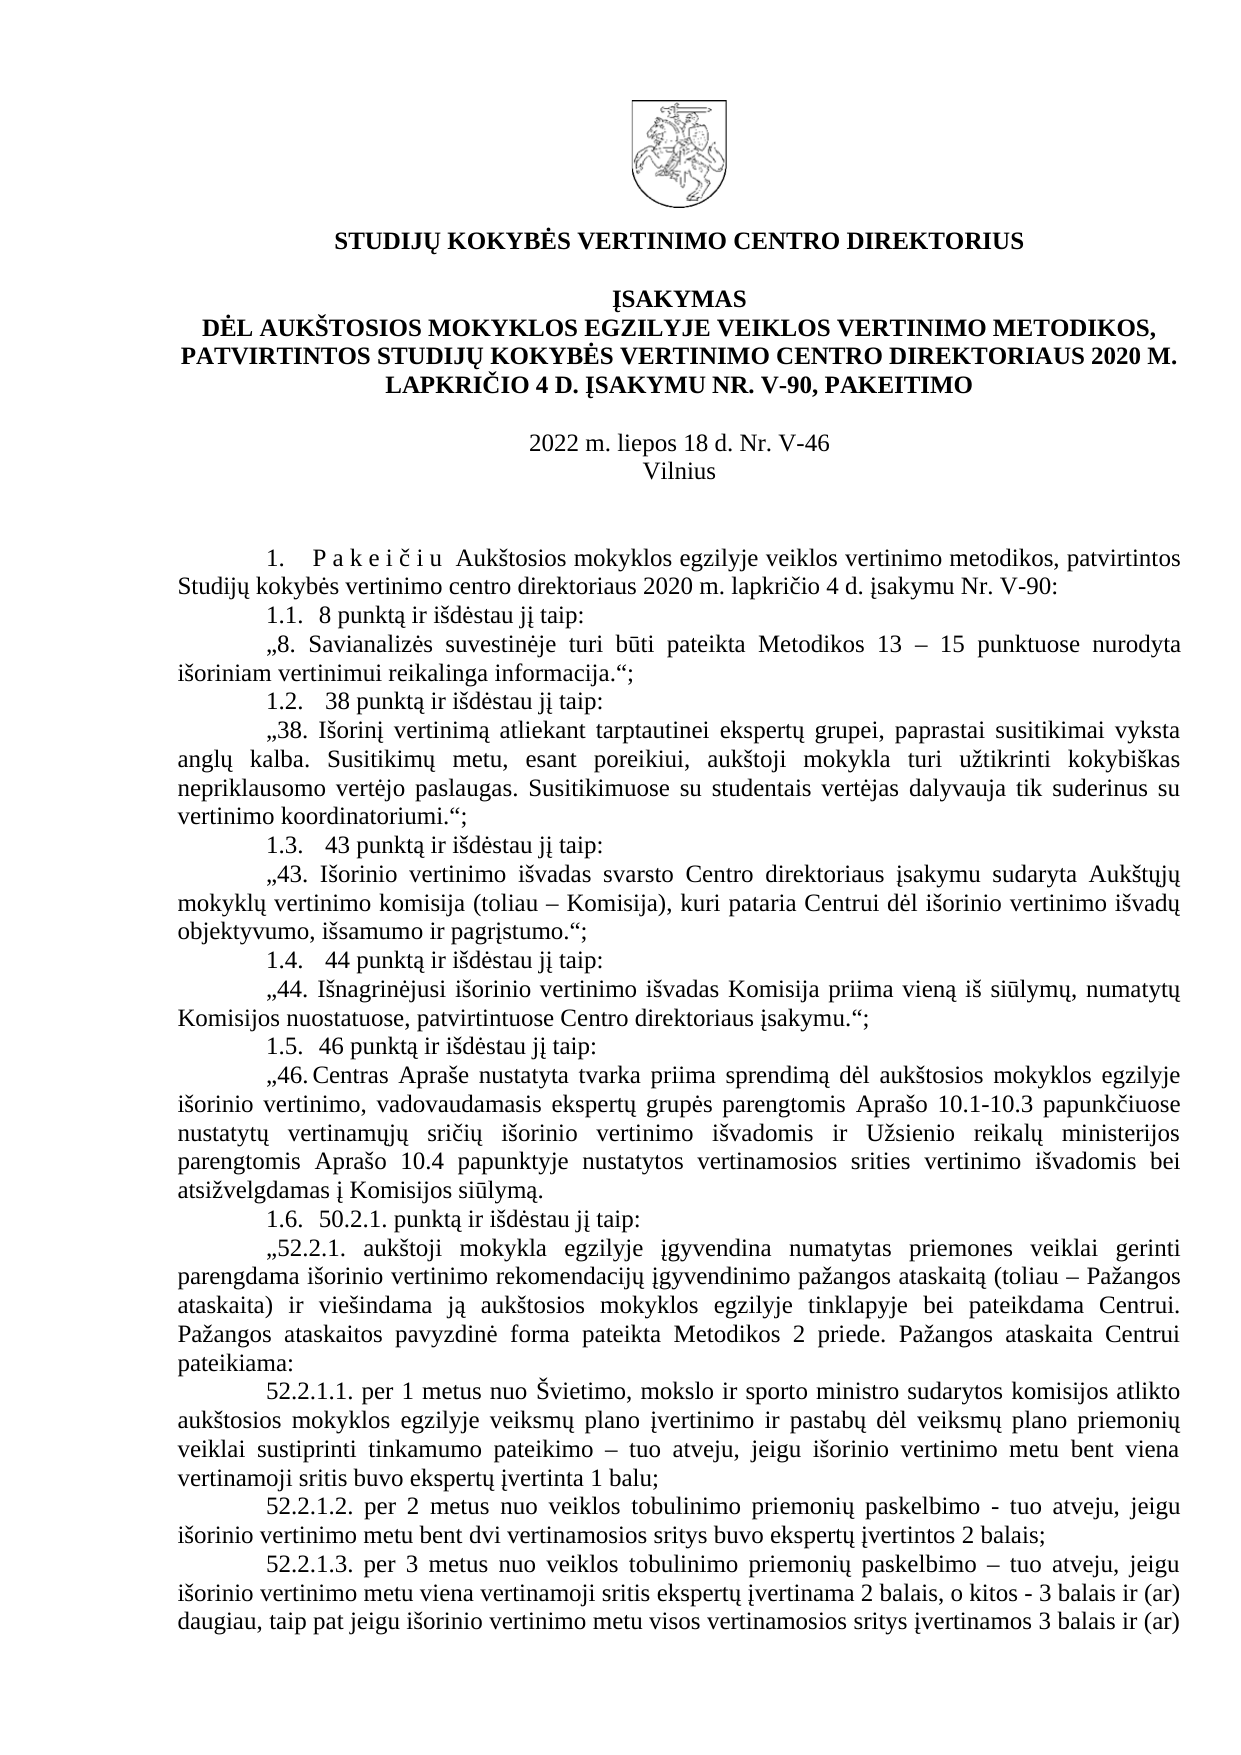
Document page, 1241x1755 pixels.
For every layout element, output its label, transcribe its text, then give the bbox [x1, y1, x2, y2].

text 1.3. 43 punktą ir išdėstau jį taip: [177, 830, 1181, 859]
text „44. Išnagrinėjusi išorinio vertinimo išvadas Komisija priima vieną iš siūlymų, numatytų Komisijos nuostatuose, patvirtintuose Centro direktoriaus įsakymu.“; [177, 974, 1181, 1031]
text 1.2. 38 punktą ir išdėstau jį taip: [177, 686, 1181, 715]
text 1.4. 44 punktą ir išdėstau jį taip: [177, 945, 1181, 974]
text Vilnius [177, 456, 1181, 485]
text „8. Savianalizės suvestinėje turi būti pateikta Metodikos 13 – 15 punktuose nurodyta išoriniam vertinimui reikalinga informacija.“; [177, 629, 1181, 686]
text „46. Centras Apraše nustatyta tvarka priima sprendimą dėl aukštosios mokyklos egzilyje išorinio vertinimo, vadovaudamasis ekspertų grupės parengtomis Aprašo 10.1-10.3 papunkčiuose nustatytų vertinamųjų sričių išorinio vertinimo išvadomis ir Užsienio reikalų ministerijos parengtomis Aprašo 10.4 papunktyje nustatytos vertinamosios srities vertinimo išvadomis bei atsižvelgdamas į Komisijos siūlymą. [177, 1060, 1181, 1204]
text 1.6. 50.2.1. punktą ir išdėstau jį taip: [177, 1204, 1181, 1233]
text 2022 m. liepos 18 d. Nr. V-46 [177, 428, 1181, 456]
text „38. Išorinį vertinimą atliekant tarptautinei ekspertų grupei, paprastai susitikimai vyksta anglų kalba. Susitikimų metu, esant poreikiui, aukštoji mokykla turi užtikrinti kokybiškas nepriklausomo vertėjo paslaugas. Susitikimuose su studentais vertėjas dalyvauja tik suderinus su vertinimo koordinatoriumi.“; [177, 715, 1181, 830]
text STUDIJŲ KOKYBĖS VERTINIMO CENTRO DIREKTORIUS [177, 226, 1181, 255]
text „52.2.1. aukštoji mokykla egzilyje įgyvendina numatytas priemones veiklai gerinti parengdama išorinio vertinimo rekomendacijų įgyvendinimo pažangos ataskaitą (toliau – Pažangos ataskaita) ir viešindama ją aukštosios mokyklos egzilyje tinklapyje bei pateikdama Centrui. Pažangos ataskaitos pavyzdinė forma pateikta Metodikos 2 priede. Pažangos ataskaita Centrui pateikiama: [177, 1233, 1181, 1376]
text ĮSAKYMAS [177, 284, 1181, 313]
text 1. Pakeičiu Aukštosios mokyklos egzilyje veiklos vertinimo metodikos, patvirtintos Studijų kokybės vertinimo centro direktoriaus 2020 m. lapkričio 4 d. įsakymu Nr. V-90: [177, 543, 1181, 600]
text 1.5. 46 punktą ir išdėstau jį taip: [177, 1031, 1181, 1060]
text 52.2.1.2. per 2 metus nuo veiklos tobulinimo priemonių paskelbimo - tuo atveju, jeigu išorinio vertinimo metu bent dvi vertinamosios sritys buvo ekspertų įvertintos 2 balais; [177, 1491, 1181, 1549]
text „43. Išorinio vertinimo išvadas svarsto Centro direktoriaus įsakymu sudaryta Aukštųjų mokyklų vertinimo komisija (toliau – Komisija), kuri pataria Centrui dėl išorinio vertinimo išvadų objektyvumo, išsamumo ir pagrįstumo.“; [177, 859, 1181, 945]
text 1.1. 8 punktą ir išdėstau jį taip: [177, 600, 1181, 629]
text DĖL AUKŠTOSIOS MOKYKLOS EGZILYJE VEIKLOS vertinimo metodikos, PATVIRTINTOS STUDIJŲ KOKYBĖS VERTINIMO CENTRO DIREKTORIAUS 2020 M. LAPKRIČIO 4 D. ĮSAKYMU NR. V-90, PAKEITIMO [177, 313, 1181, 399]
text 52.2.1.3. per 3 metus nuo veiklos tobulinimo priemonių paskelbimo – tuo atveju, jeigu išorinio vertinimo metu viena vertinamoji sritis ekspertų įvertinama 2 balais, o kitos - 3 balais ir (ar) daugiau, taip pat jeigu išorinio vertinimo metu visos vertinamosios sritys įvertinamos 3 balais ir (ar) [177, 1549, 1181, 1635]
text 52.2.1.1. per 1 metus nuo Švietimo, mokslo ir sporto ministro sudarytos komisijos atlikto aukštosios mokyklos egzilyje veiksmų plano įvertinimo ir pastabų dėl veiksmų plano priemonių veiklai sustiprinti tinkamumo pateikimo – tuo atveju, jeigu išorinio vertinimo metu bent viena vertinamoji sritis buvo ekspertų įvertinta 1 balu; [177, 1376, 1181, 1491]
